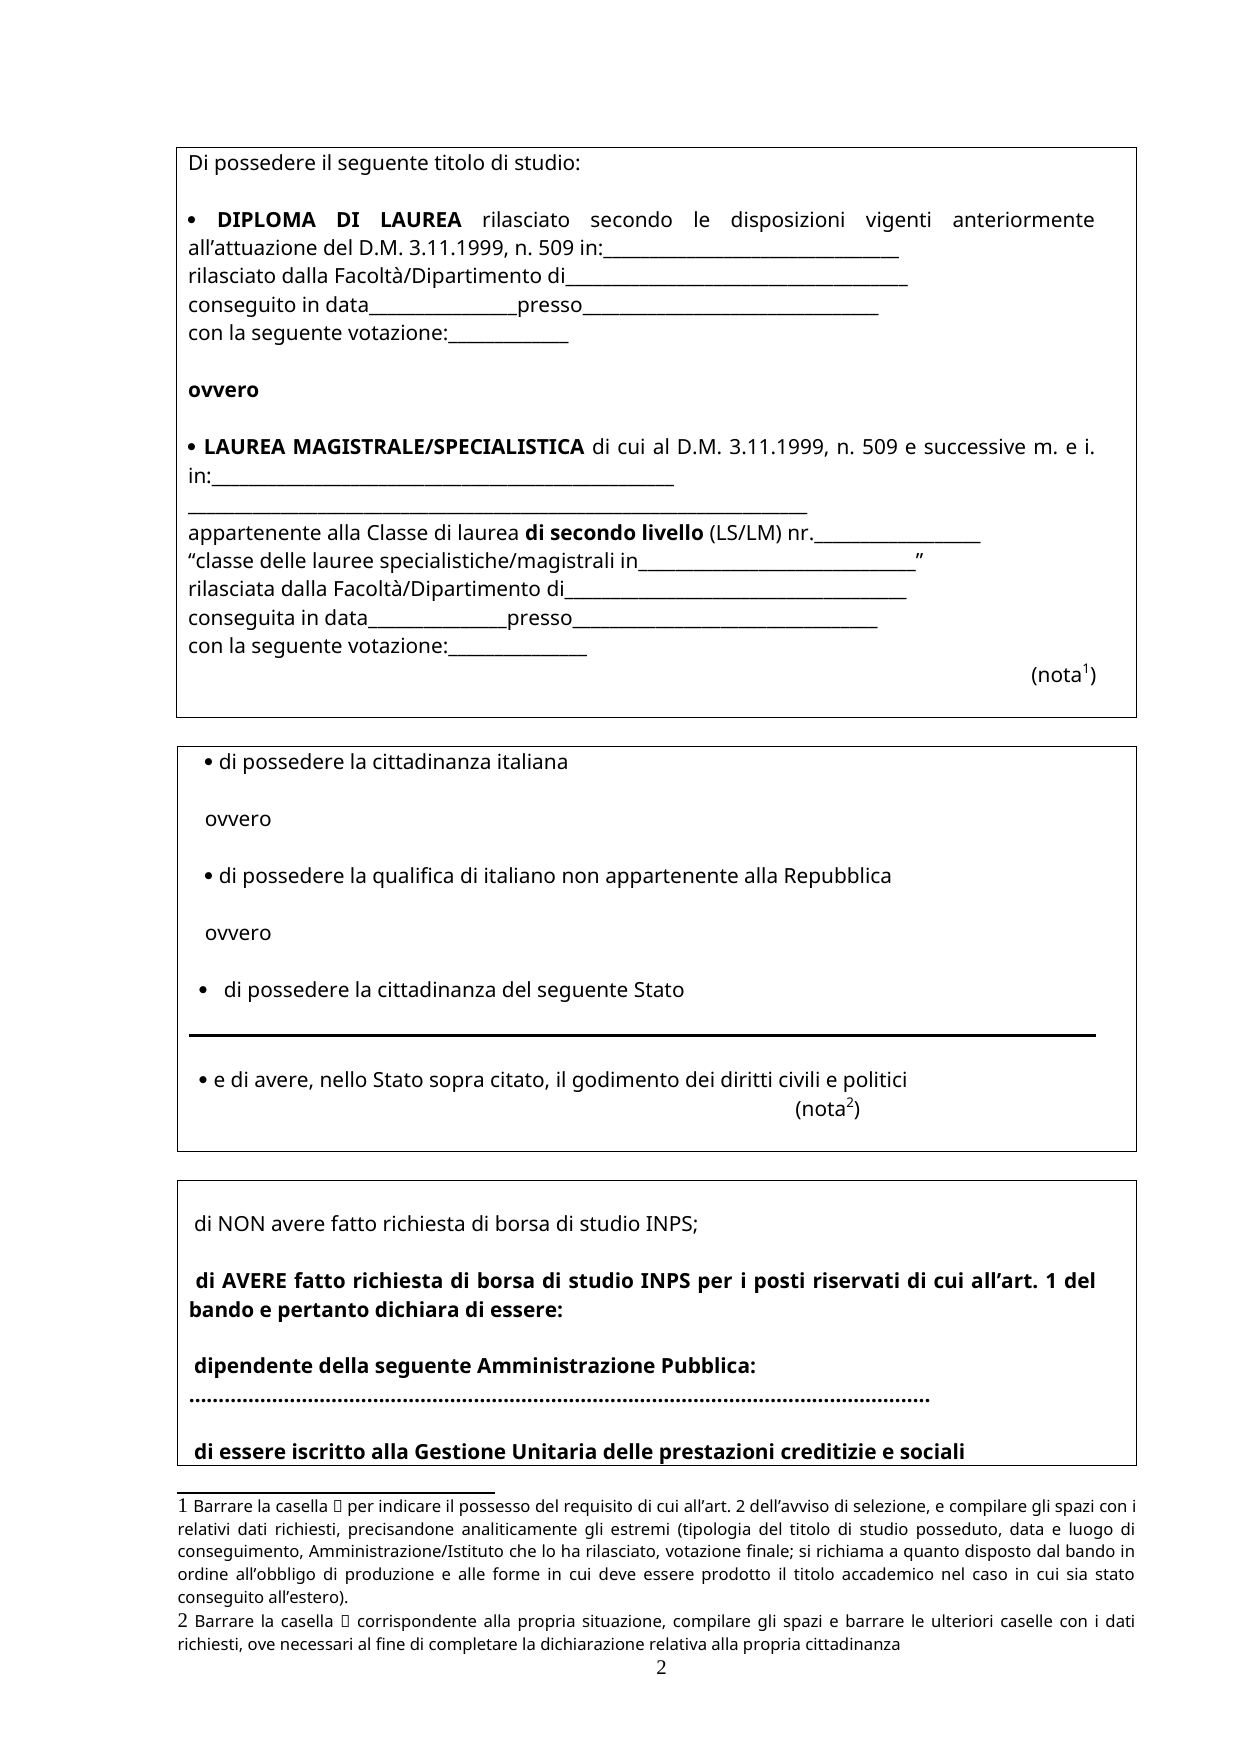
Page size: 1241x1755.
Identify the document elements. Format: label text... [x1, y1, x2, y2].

table_header Di possedere il seguente titolo di studio:  DIPLOMA DI LAUREA rilasciato secondo le disposizioni vigenti anteriormente all’attuazione del D.M. 3.11.1999, n. 509 in:________________________________ rilasciato dalla Facoltà/Dipartimento di_____________________________________ conseguito in data________________presso________________________________ con la seguente votazione:_____________ ovvero  LAUREA MAGISTRALE/SPECIALISTICA di cui al D.M. 3.11.1999, n. 509 e successive m. e i. in:__________________________________________________ ___________________________________________________________________ appartenente alla Classe di laurea di secondo livello (LS/LM) nr.__________________ “classe delle lauree specialistiche/magistrali in______________________________” rilasciata dalla Facoltà/Dipartimento di_____________________________________ conseguita in data_______________presso_________________________________ con la seguente votazione:_______________ (nota) [177, 148, 1136, 717]
table_header  di possedere la cittadinanza italiana ovvero  di possedere la qualifica di italiano non appartenente alla Repubblica ovvero  di possedere la cittadinanza del seguente Stato  e di avere, nello Stato sopra citato, il godimento dei diritti civili e politici (nota) [178, 747, 1136, 1151]
table_header  di NON avere fatto richiesta di borsa di studio INPS;  di AVERE fatto richiesta di borsa di studio INPS per i posti riservati di cui all’art. 1 del bando e pertanto dichiara di essere:  dipendente della seguente Amministrazione Pubblica: ……………………………………………………………………………………………………………..  di essere iscritto alla Gestione Unitaria delle prestazioni creditizie e sociali [178, 1181, 1136, 1465]
